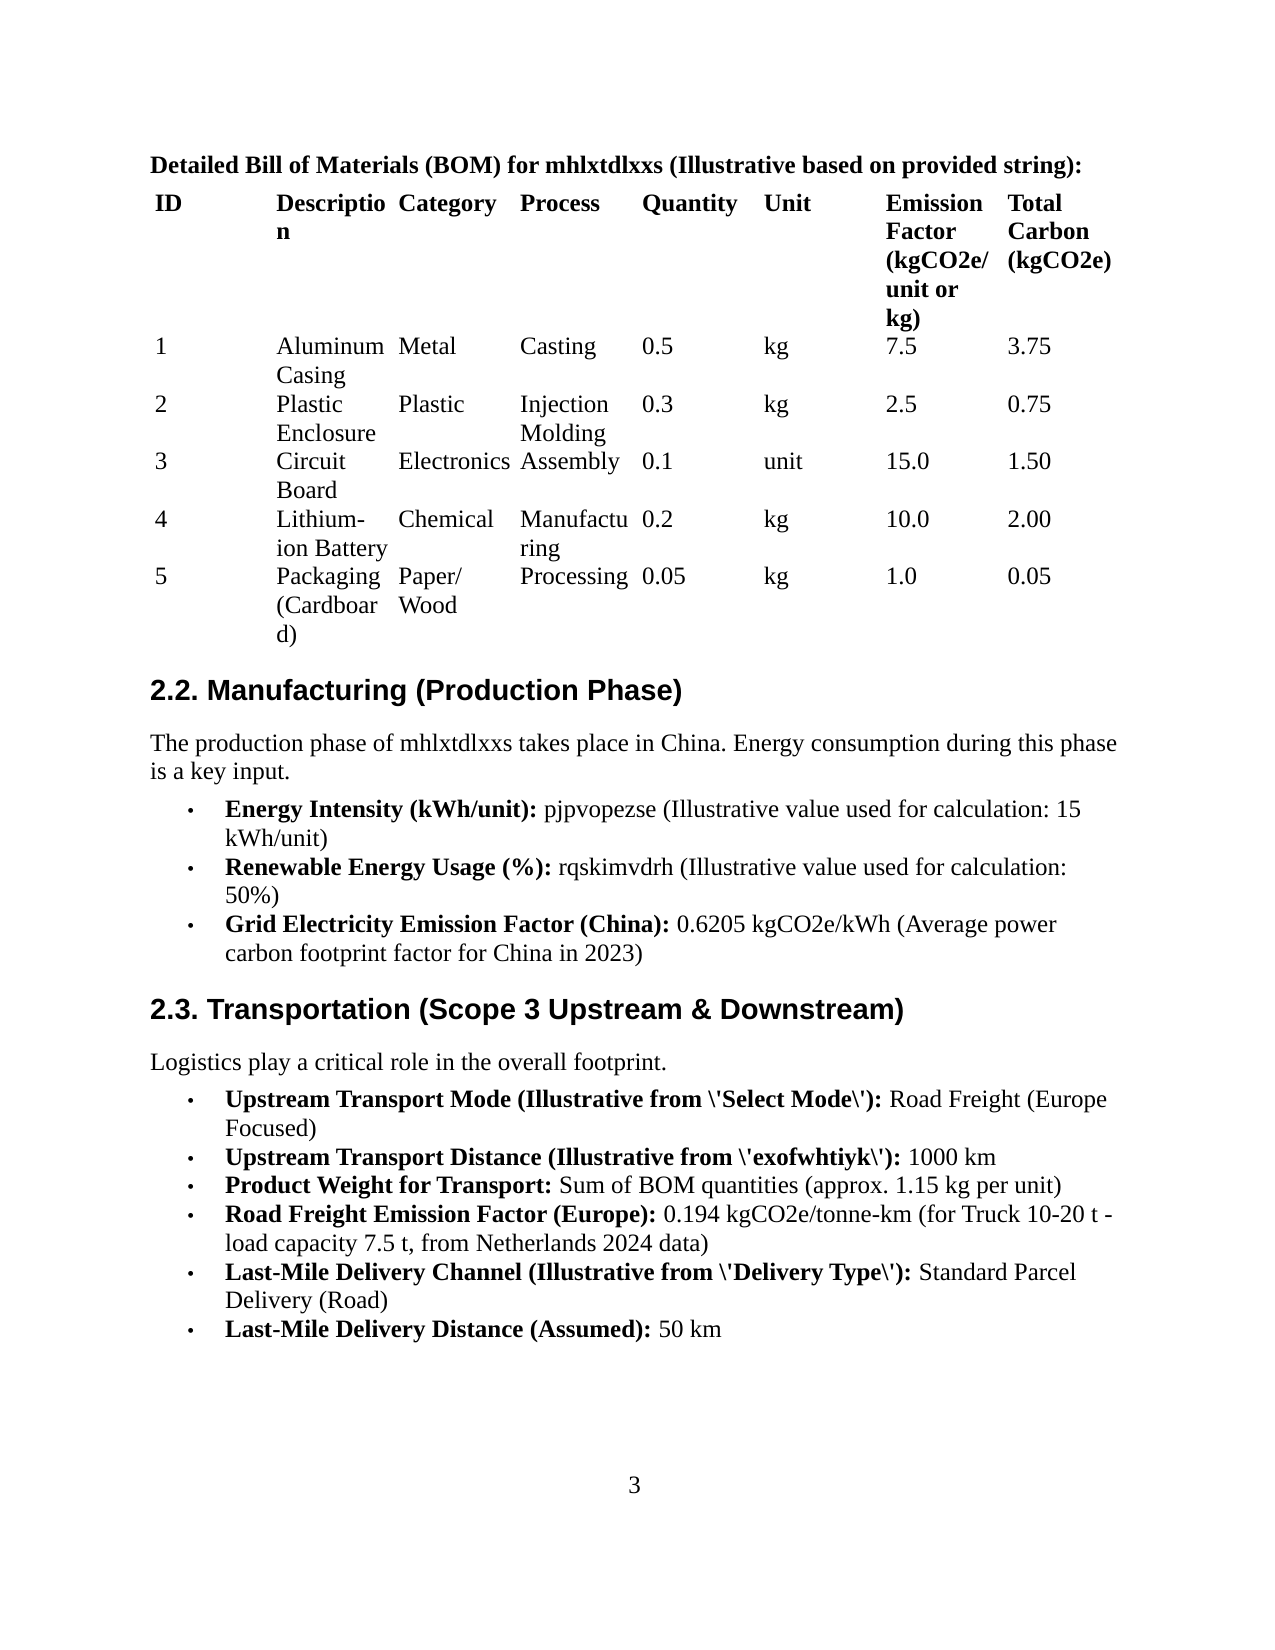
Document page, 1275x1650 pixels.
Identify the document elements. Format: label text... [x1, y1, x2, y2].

table_cell 1 [150, 331, 272, 389]
list Grid Electricity Emission Factor (China): 0.6205 kgCO2e/kWh (Average power carbon footprint factor for China in 2023) [187, 909, 1125, 967]
table_cell 7.5 [881, 331, 1003, 389]
text Logistics play a critical role in the overall footprint. [150, 1047, 1125, 1075]
table_cell 15.0 [881, 446, 1003, 504]
table_cell 5 [150, 561, 272, 648]
text Detailed Bill of Materials (BOM) for mhlxtdlxxs (Illustrative based on provided string): [150, 150, 1125, 179]
table_cell 0.05 [638, 561, 759, 648]
table_cell 3 [150, 446, 272, 504]
list Energy Intensity (kWh/unit): pjpvopezse (Illustrative value used for calculation: 15 kWh/unit) [187, 794, 1125, 852]
table_header Quantity [638, 188, 759, 331]
list Product Weight for Transport: Sum of BOM quantities (approx. 1.15 kg per unit) [187, 1171, 1125, 1199]
table_cell 0.5 [638, 331, 759, 389]
table_header Unit [759, 188, 881, 331]
table_header Emission Factor (kgCO2e/unit or kg) [881, 188, 1003, 331]
table_cell kg [759, 389, 881, 446]
table_cell 0.75 [1003, 389, 1125, 446]
table_cell 4 [150, 504, 272, 561]
table_cell Plastic Enclosure [272, 389, 394, 446]
table_header Total Carbon (kgCO2e) [1003, 188, 1125, 331]
table_cell Processing [516, 561, 637, 648]
table_cell Casting [516, 331, 637, 389]
table_cell 2.00 [1003, 504, 1125, 561]
table_cell Aluminum Casing [272, 331, 394, 389]
table_cell Paper/Wood [394, 561, 516, 648]
table_header Process [516, 188, 637, 331]
table_cell Assembly [516, 446, 637, 504]
list Upstream Transport Distance (Illustrative from \'exofwhtiyk\'): 1000 km [187, 1142, 1125, 1171]
table_cell 2.5 [881, 389, 1003, 446]
table_cell Manufacturing [516, 504, 637, 561]
table_cell 0.2 [638, 504, 759, 561]
table_cell Chemical [394, 504, 516, 561]
list Road Freight Emission Factor (Europe): 0.194 kgCO2e/tonne-km (for Truck 10-20 t - load capacity 7.5 t, from Netherlands 2024 data) [187, 1199, 1125, 1257]
subtitle 2.3. Transportation (Scope 3 Upstream & Downstream) [150, 992, 1125, 1025]
table_cell kg [759, 331, 881, 389]
table_cell unit [759, 446, 881, 504]
table_cell Metal [394, 331, 516, 389]
table_cell Injection Molding [516, 389, 637, 446]
list Last-Mile Delivery Distance (Assumed): 50 km [187, 1314, 1125, 1343]
table_cell kg [759, 561, 881, 648]
table_cell 0.05 [1003, 561, 1125, 648]
table_cell Electronics [394, 446, 516, 504]
table_cell 2 [150, 389, 272, 446]
subtitle 2.2. Manufacturing (Production Phase) [150, 673, 1125, 706]
table_cell 1.0 [881, 561, 1003, 648]
list Renewable Energy Usage (%): rqskimvdrh (Illustrative value used for calculation: 50%) [187, 852, 1125, 909]
table_cell 1.50 [1003, 446, 1125, 504]
table_cell Circuit Board [272, 446, 394, 504]
table_header Category [394, 188, 516, 331]
table_cell 0.3 [638, 389, 759, 446]
table_cell 10.0 [881, 504, 1003, 561]
table_cell Packaging (Cardboard) [272, 561, 394, 648]
table_cell kg [759, 504, 881, 561]
table_cell Plastic [394, 389, 516, 446]
table_header ID [150, 188, 272, 331]
list Upstream Transport Mode (Illustrative from \'Select Mode\'): Road Freight (Europe Focused) [187, 1084, 1125, 1142]
table_header Description [272, 188, 394, 331]
table_cell 3.75 [1003, 331, 1125, 389]
list Last-Mile Delivery Channel (Illustrative from \'Delivery Type\'): Standard Parcel Delivery (Road) [187, 1257, 1125, 1314]
table_cell 0.1 [638, 446, 759, 504]
text The production phase of mhlxtdlxxs takes place in China. Energy consumption during this phase is a key input. [150, 728, 1125, 785]
table_cell Lithium-ion Battery [272, 504, 394, 561]
